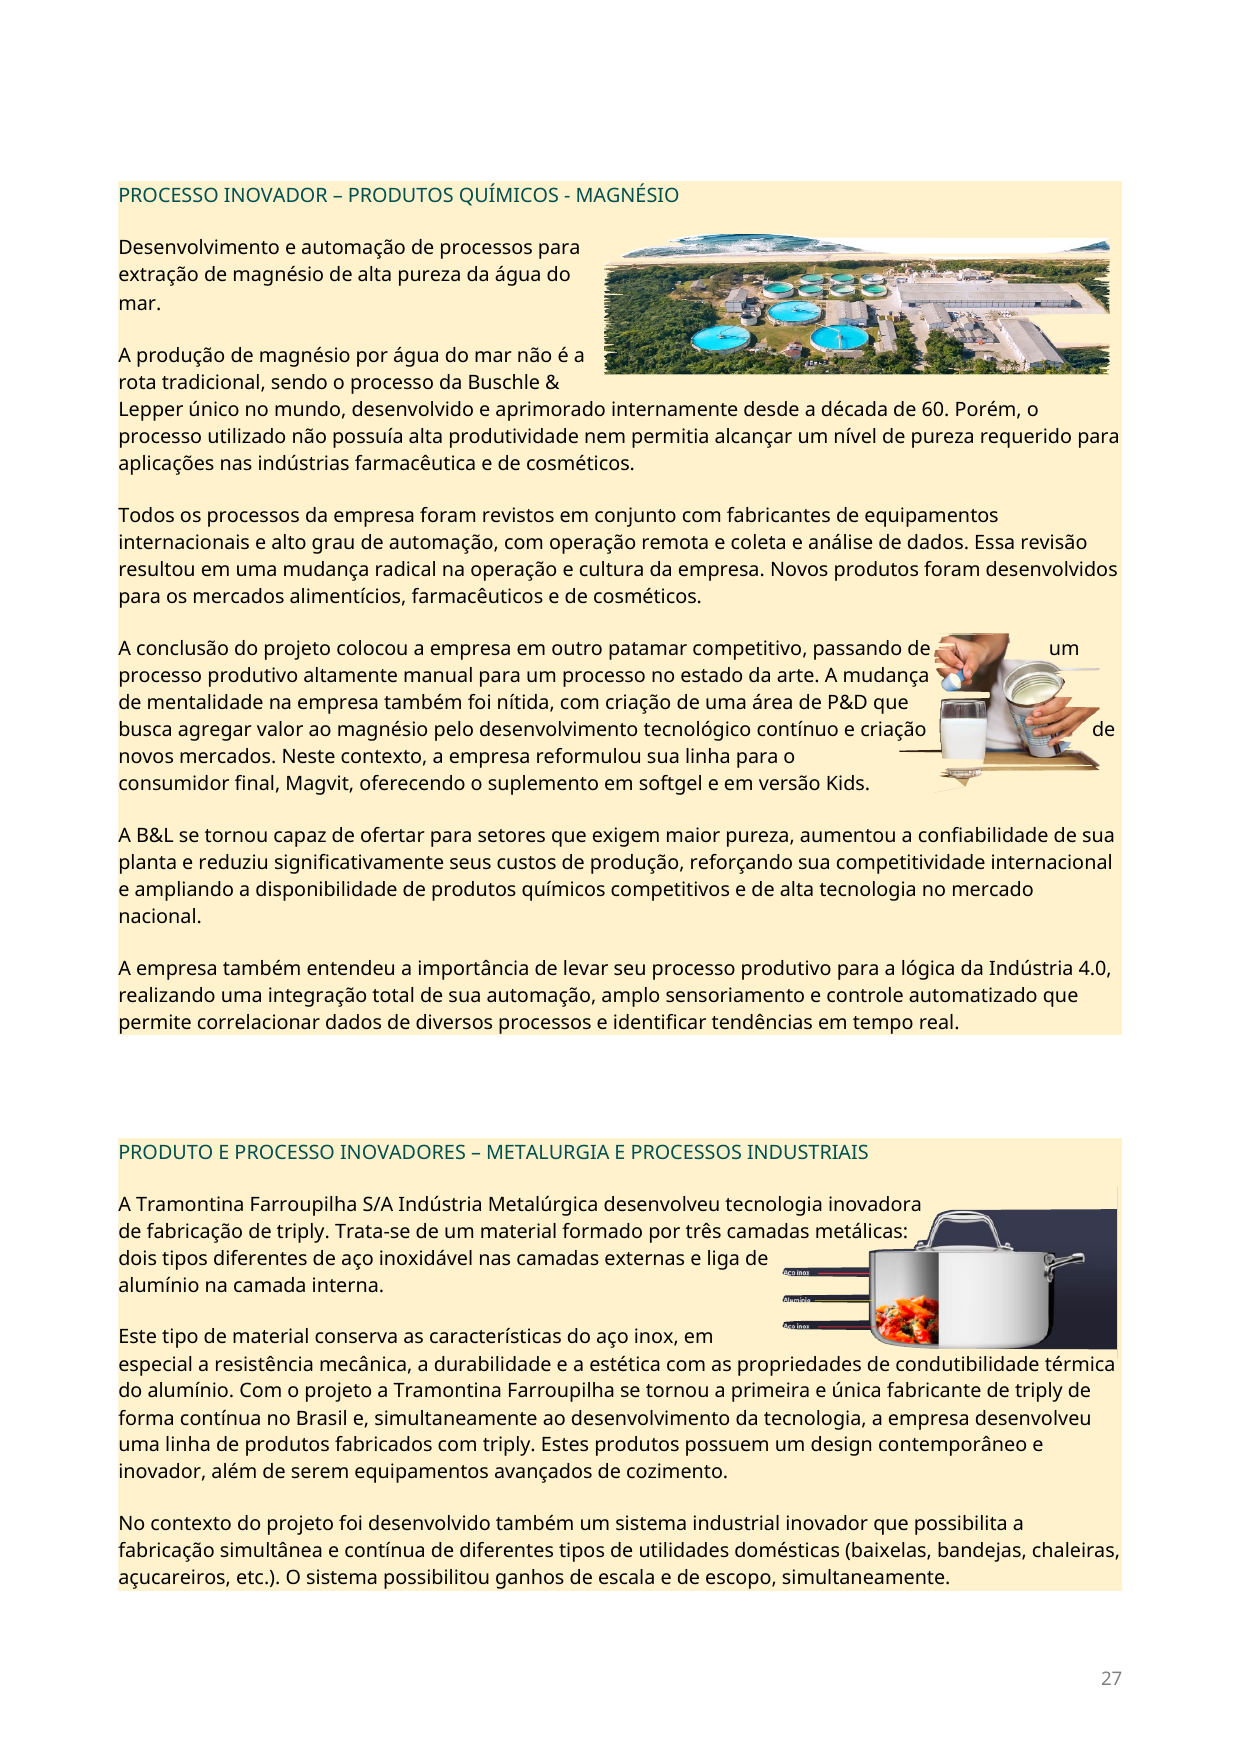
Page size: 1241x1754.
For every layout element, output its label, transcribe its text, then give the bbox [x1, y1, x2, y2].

text A conclusão do projeto colocou a empresa em outro patamar competitivo, passando de um processo produtivo altamente manual para um processo no estado da arte. A mudança de mentalidade na empresa também foi nítida, com criação de uma área de P&D que busca agregar valor ao magnésio pelo desenvolvimento tecnológico contínuo e criação de novos mercados. Neste contexto, a empresa reformulou sua linha para o consumidor final, Magvit, oferecendo o suplemento em softgel e em versão Kids. [118, 634, 1122, 796]
text A empresa também entendeu a importância de levar seu processo produtivo para a lógica da Indústria 4.0, realizando uma integração total de sua automação, amplo sensoriamento e controle automatizado que permite correlacionar dados de diversos processos e identificar tendências em tempo real. [118, 954, 1122, 1035]
text Este tipo de material conserva as características do aço inox, em especial a resistência mecânica, a durabilidade e a estética com as propriedades de condutibilidade térmica do alumínio. Com o projeto a Tramontina Farroupilha se tornou a primeira e única fabricante de triply de forma contínua no Brasil e, simultaneamente ao desenvolvimento da tecnologia, a empresa desenvolveu uma linha de produtos fabricados com triply. Estes produtos possuem um design contemporâneo e inovador, além de serem equipamentos avançados de cozimento. [118, 1323, 1122, 1485]
text PROCESSO INOVADOR – PRODUTOS QUÍMICOS - MAGNÉSIO [118, 181, 1122, 208]
text Todos os processos da empresa foram revistos em conjunto com fabricantes de equipamentos internacionais e alto grau de automação, com operação remota e coleta e análise de dados. Essa revisão resultou em uma mudança radical na operação e cultura da empresa. Novos produtos foram desenvolvidos para os mercados alimentícios, farmacêuticos e de cosméticos. [118, 501, 1122, 609]
text No contexto do projeto foi desenvolvido também um sistema industrial inovador que possibilita a fabricação simultânea e contínua de diferentes tipos de utilidades domésticas (baixelas, bandejas, chaleiras, açucareiros, etc.). O sistema possibilitou ganhos de escala e de escopo, simultaneamente. [118, 1510, 1122, 1591]
text Desenvolvimento e automação de processos para extração de magnésio de alta pureza da água do mar. [118, 233, 1122, 316]
text A Tramontina Farroupilha S/A Indústria Metalúrgica desenvolveu tecnologia inovadora de fabricação de triply. Trata-se de um material formado por três camadas metálicas: dois tipos diferentes de aço inoxidável nas camadas externas e liga de alumínio na camada interna. [118, 1190, 1117, 1298]
text A produção de magnésio por água do mar não é a rota tradicional, sendo o processo da Buschle & Lepper único no mundo, desenvolvido e aprimorado internamente desde a década de 60. Porém, o processo utilizado não possuía alta produtividade nem permitia alcançar um nível de pureza requerido para aplicações nas indústrias farmacêutica e de cosméticos. [118, 341, 1122, 476]
text PRODUTO E PROCESSO INOVADORES – METALURGIA E PROCESSOS INDUSTRIAIS [118, 1138, 1122, 1165]
text A B&L se tornou capaz de ofertar para setores que exigem maior pureza, aumentou a confiabilidade de sua planta e reduziu significativamente seus custos de produção, reforçando sua competitividade internacional e ampliando a disponibilidade de produtos químicos competitivos e de alta tecnologia no mercado nacional. [118, 821, 1122, 929]
